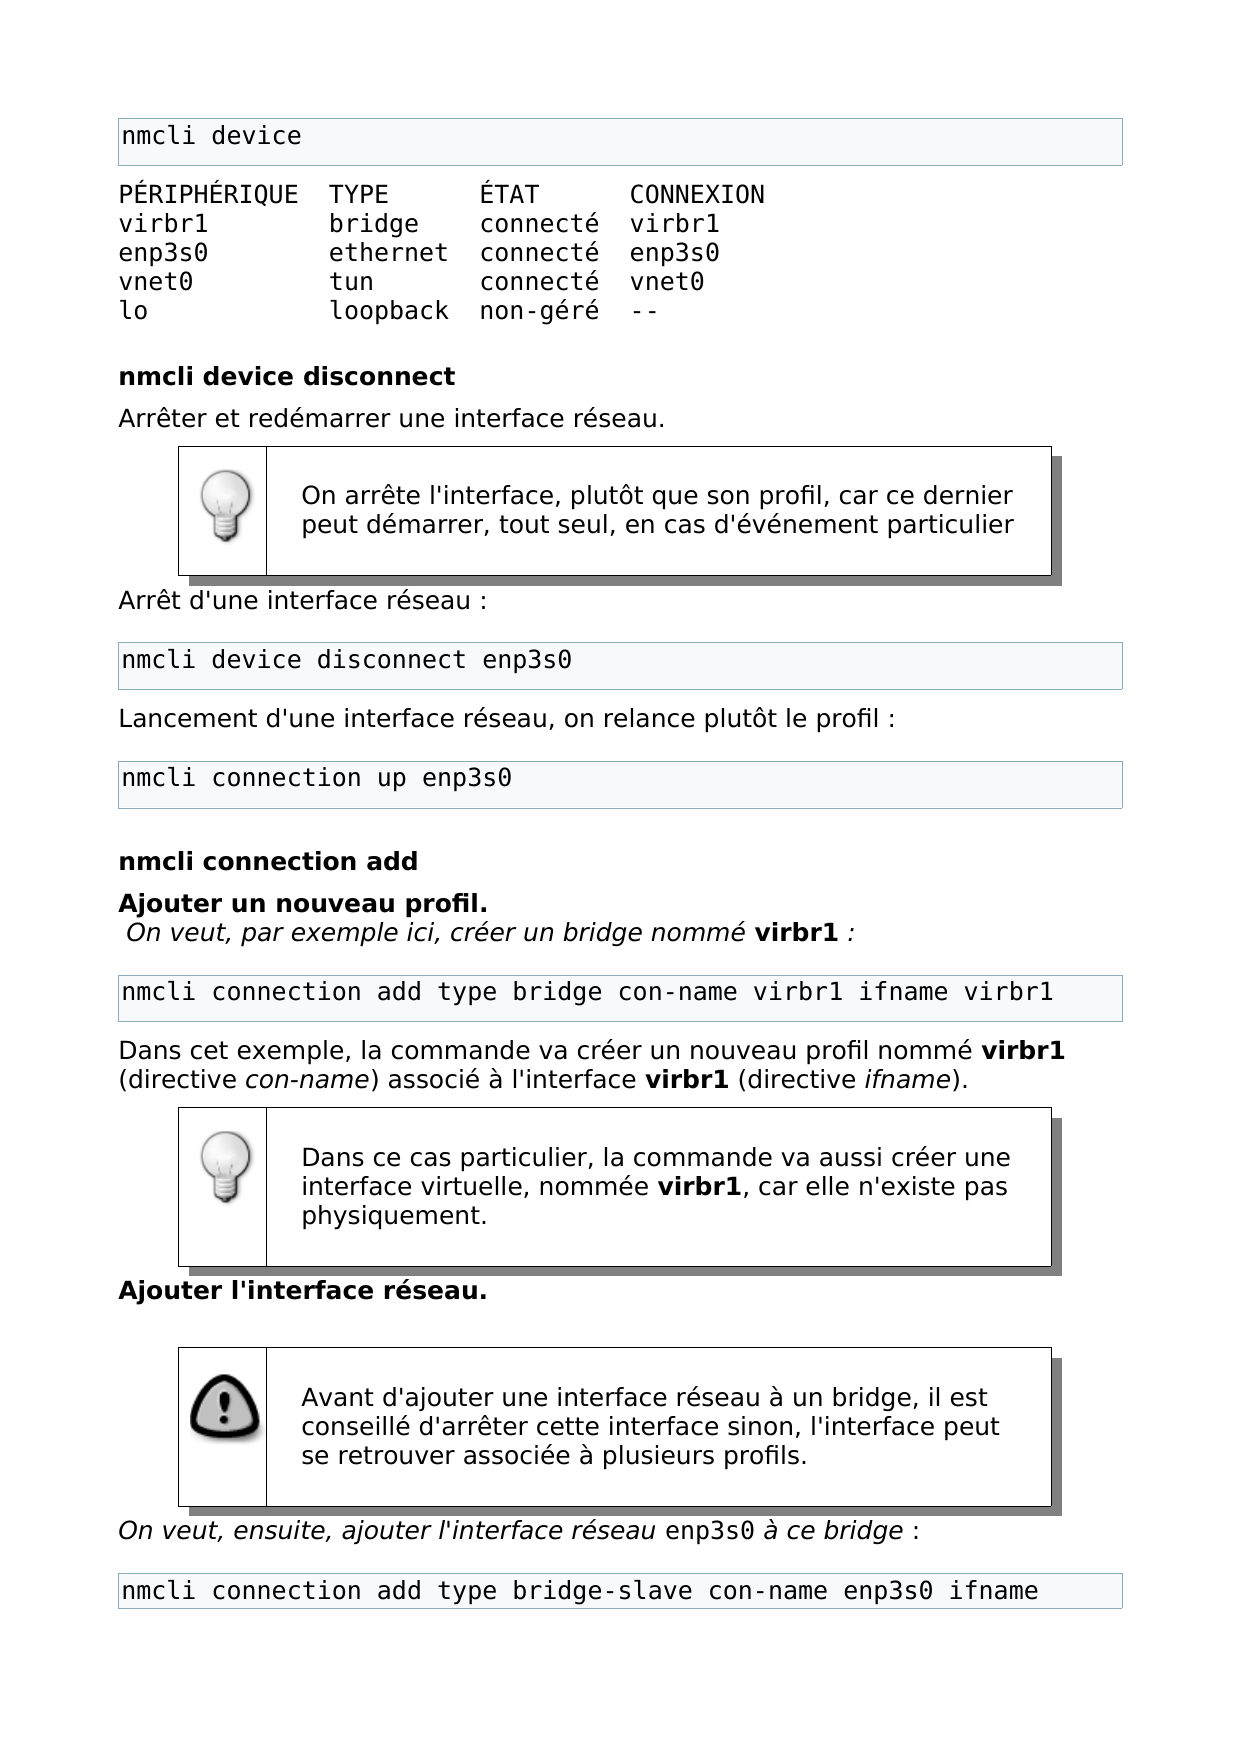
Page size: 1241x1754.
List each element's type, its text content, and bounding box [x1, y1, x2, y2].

text Arrêter et redémarrer une interface réseau. [118, 404, 1122, 433]
text Ajouter l'interface réseau. [118, 1276, 1122, 1335]
table_header Dans ce cas particulier, la commande va aussi créer une interface virtuelle, nommée virbr1, car elle n'existe pas physiquement. [267, 1108, 1051, 1266]
picture [190, 1131, 266, 1206]
table_header nmcli device [119, 119, 1122, 165]
text On veut, ensuite, ajouter l'interface réseau enp3s0 à ce bridge : [118, 1516, 1122, 1546]
table_header [179, 447, 266, 575]
subtitle nmcli device disconnect [118, 362, 1122, 392]
text Arrêt d'une interface réseau : [118, 586, 1122, 615]
table_header [179, 1108, 266, 1266]
text Ajouter un nouveau profil. On veut, par exemple ici, créer un bridge nommé virbr1 : [118, 889, 1122, 947]
text Lancement d'une interface réseau, on relance plutôt le profil : [118, 704, 1122, 733]
text Dans cet exemple, la commande va créer un nouveau profil nommé virbr1 (directive con-name) associé à l'interface virbr1 (directive ifname). [118, 1036, 1122, 1095]
table_header Avant d'ajouter une interface réseau à un bridge, il est conseillé d'arrêter cette interface sinon, l'interface peut se retrouver associée à plusieurs profils. [267, 1348, 1051, 1506]
table_header nmcli connection add type bridge con-name virbr1 ifname virbr1 [119, 976, 1122, 1021]
table_header On arrête l'interface, plutôt que son profil, car ce dernier peut démarrer, tout seul, en cas d'événement particulier [267, 447, 1051, 575]
subtitle nmcli connection add [118, 847, 1122, 876]
picture [190, 469, 266, 545]
picture [190, 1371, 266, 1446]
table_header nmcli connection add type bridge-slave con-name enp3s0 ifname [119, 1574, 1122, 1608]
table_header [179, 1348, 266, 1506]
table_header nmcli device disconnect enp3s0 [119, 643, 1122, 689]
table_header nmcli connection up enp3s0 [119, 762, 1122, 807]
text PÉRIPHÉRIQUE TYPE ÉTAT CONNEXION virbr1 bridge connecté virbr1 enp3s0 ethernet connecté enp3s0 vnet0 tun connecté vnet0 lo loopback non-géré -- [118, 180, 1122, 326]
